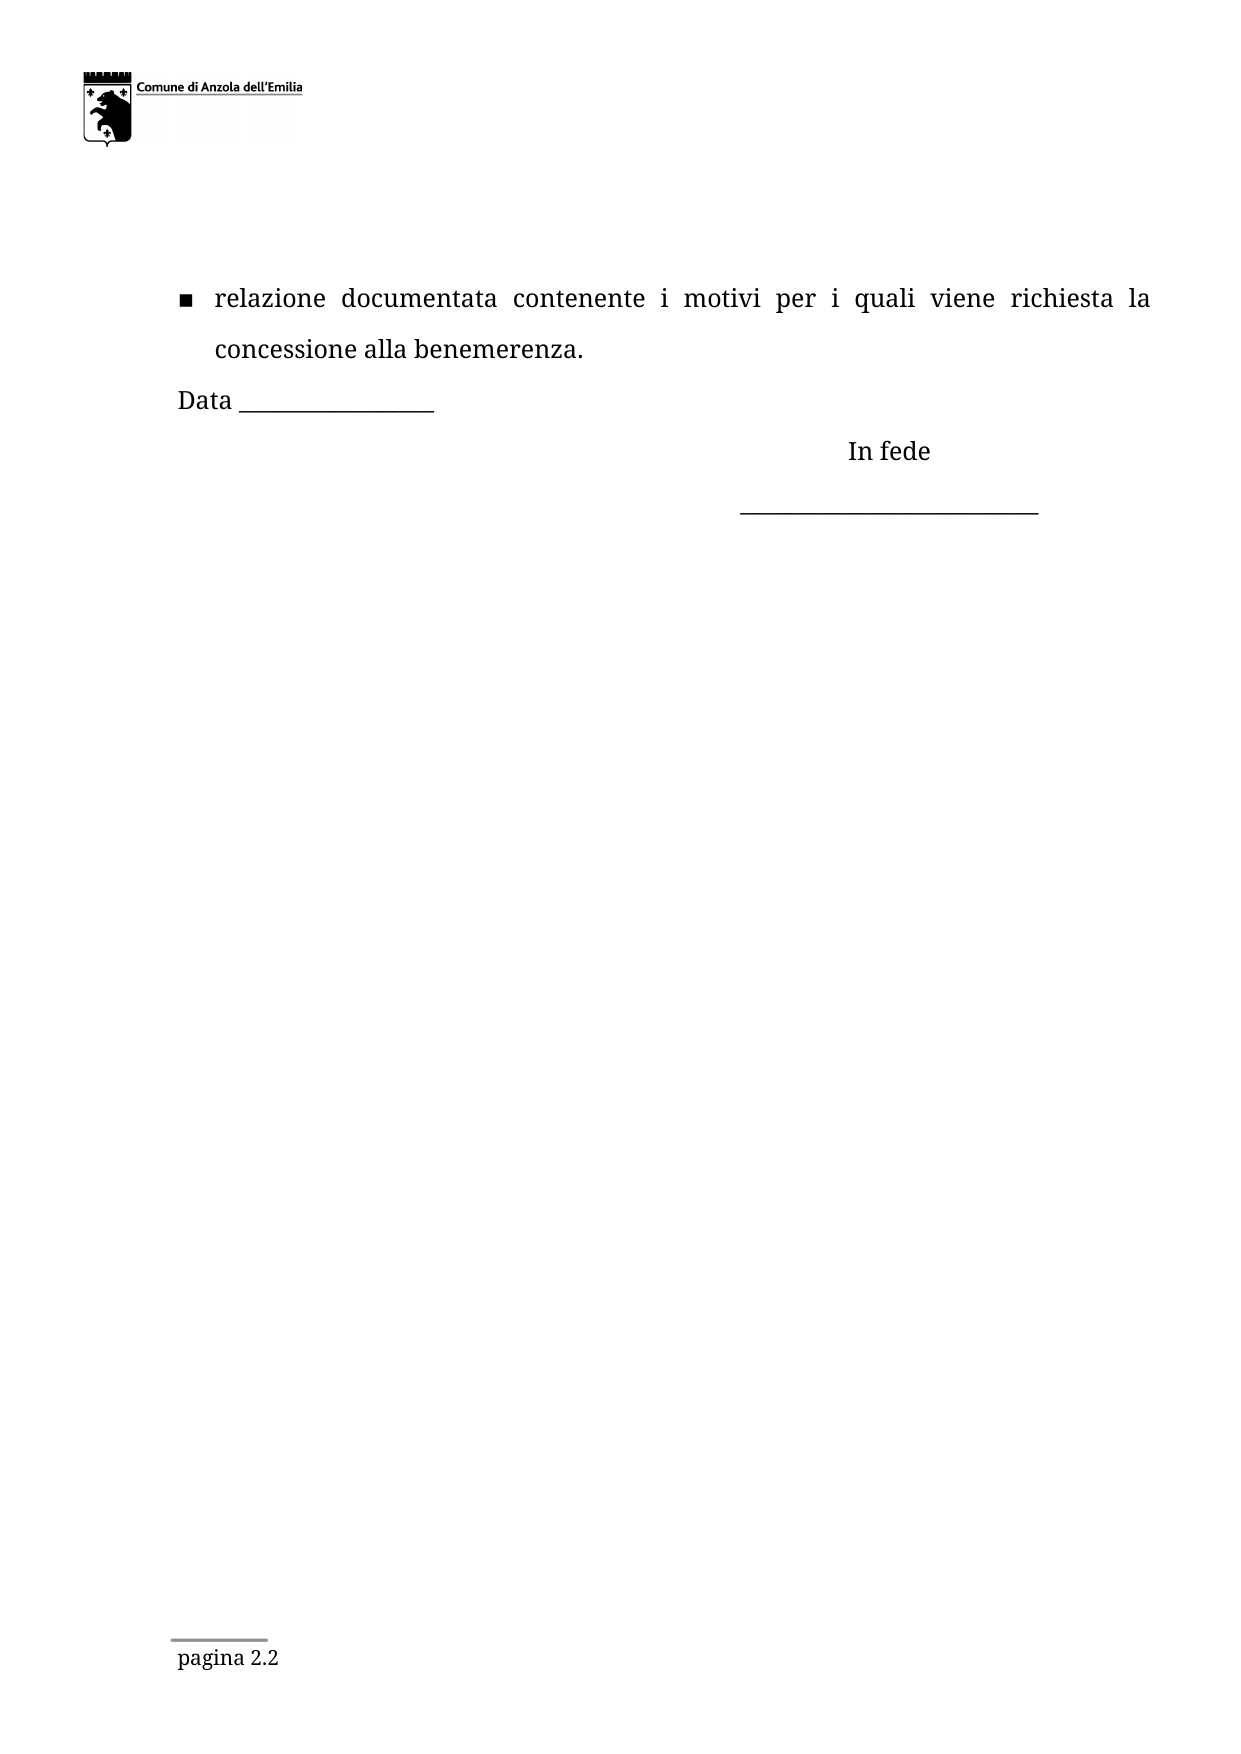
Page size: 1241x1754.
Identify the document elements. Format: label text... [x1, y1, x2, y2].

picture [167, 1635, 271, 1645]
text __________________________ [627, 485, 1152, 519]
text In fede [627, 434, 1152, 468]
picture [83, 72, 303, 147]
text Data _________________ [177, 383, 1152, 417]
list relazione documentata contenente i motivi per i quali viene richiesta la concessione alla benemerenza. [177, 281, 1152, 366]
